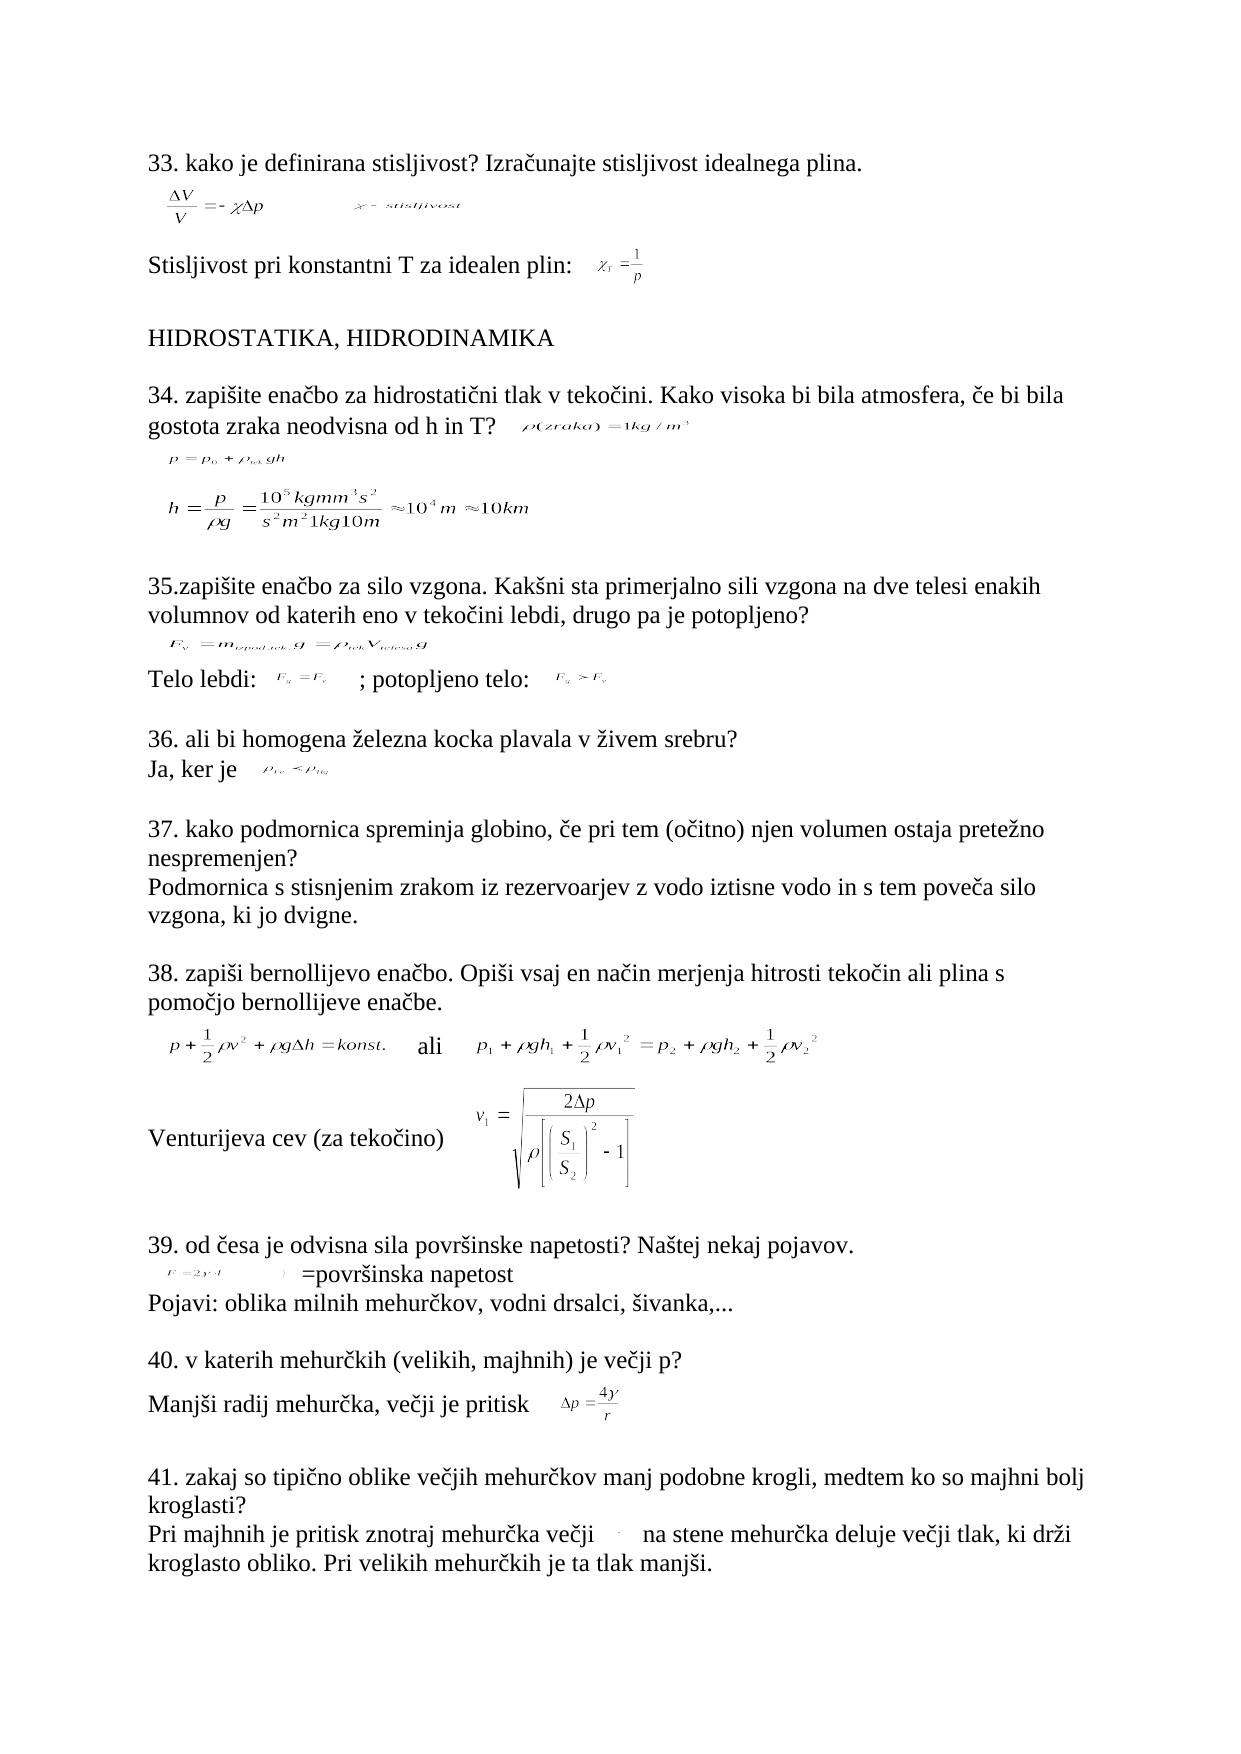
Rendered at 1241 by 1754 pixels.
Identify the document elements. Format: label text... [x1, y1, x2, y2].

text Manjši radij mehurčka, večji je pritisk [148, 1374, 1093, 1433]
text HIDROSTATIKA, HIDRODINAMIKA [148, 323, 1093, 352]
text Pojavi: oblika milnih mehurčkov, vodni drsalci, šivanka,... [148, 1288, 1093, 1316]
text 34. zapišite enačbo za hidrostatični tlak v tekočini. Kako visoka bi bila atmosfera, če bi bila gostota zraka neodvisna od h in T? [148, 381, 1093, 442]
text ali [148, 1016, 1093, 1074]
text 36. ali bi homogena železna kocka plavala v živem srebru? [148, 724, 1093, 752]
text 35.zapišite enačbo za silo vzgona. Kakšni sta primerjalno sili vzgona na dve telesi enakih volumnov od katerih eno v tekočini lebdi, drugo pa je potopljeno? [148, 571, 1093, 628]
text 38. zapiši bernollijevo enačbo. Opiši vsaj en način merjenja hitrosti tekočin ali plina s pomočjo bernollijeve enačbe. [148, 958, 1093, 1016]
text =površinska napetost [148, 1259, 1093, 1288]
text 33. kako je definirana stisljivost? Izračunajte stisljivost idealnega plina. [148, 148, 1093, 176]
text Venturijeva cev (za tekočino) [148, 1074, 1093, 1201]
text 39. od česa je odvisna sila površinske napetosti? Naštej nekaj pojavov. [148, 1230, 1093, 1259]
text 37. kako podmornica spreminja globino, če pri tem (očitno) njen volumen ostaja pretežno nespremenjen? [148, 814, 1093, 872]
text Ja, ker je [148, 752, 1093, 786]
text Telo lebdi: ; potopljeno telo: [148, 662, 1093, 695]
text 41. zakaj so tipično oblike večjih mehurčkov manj podobne krogli, medtem ko so majhni bolj kroglasti? [148, 1462, 1093, 1519]
text Podmornica s stisnjenim zrakom iz rezervoarjev z vodo iztisne vodo in s tem poveča silo vzgona, ki jo dvigne. [148, 872, 1093, 929]
text Stisljivost pri konstantni T za idealen plin: [148, 235, 1093, 294]
text 40. v katerih mehurčkih (velikih, majhnih) je večji p? [148, 1345, 1093, 1374]
text Pri majhnih je pritisk znotraj mehurčka večji na stene mehurčka deluje večji tlak, ki drži kroglasto obliko. Pri velikih mehurčkih je ta tlak manjši. [148, 1519, 1093, 1577]
